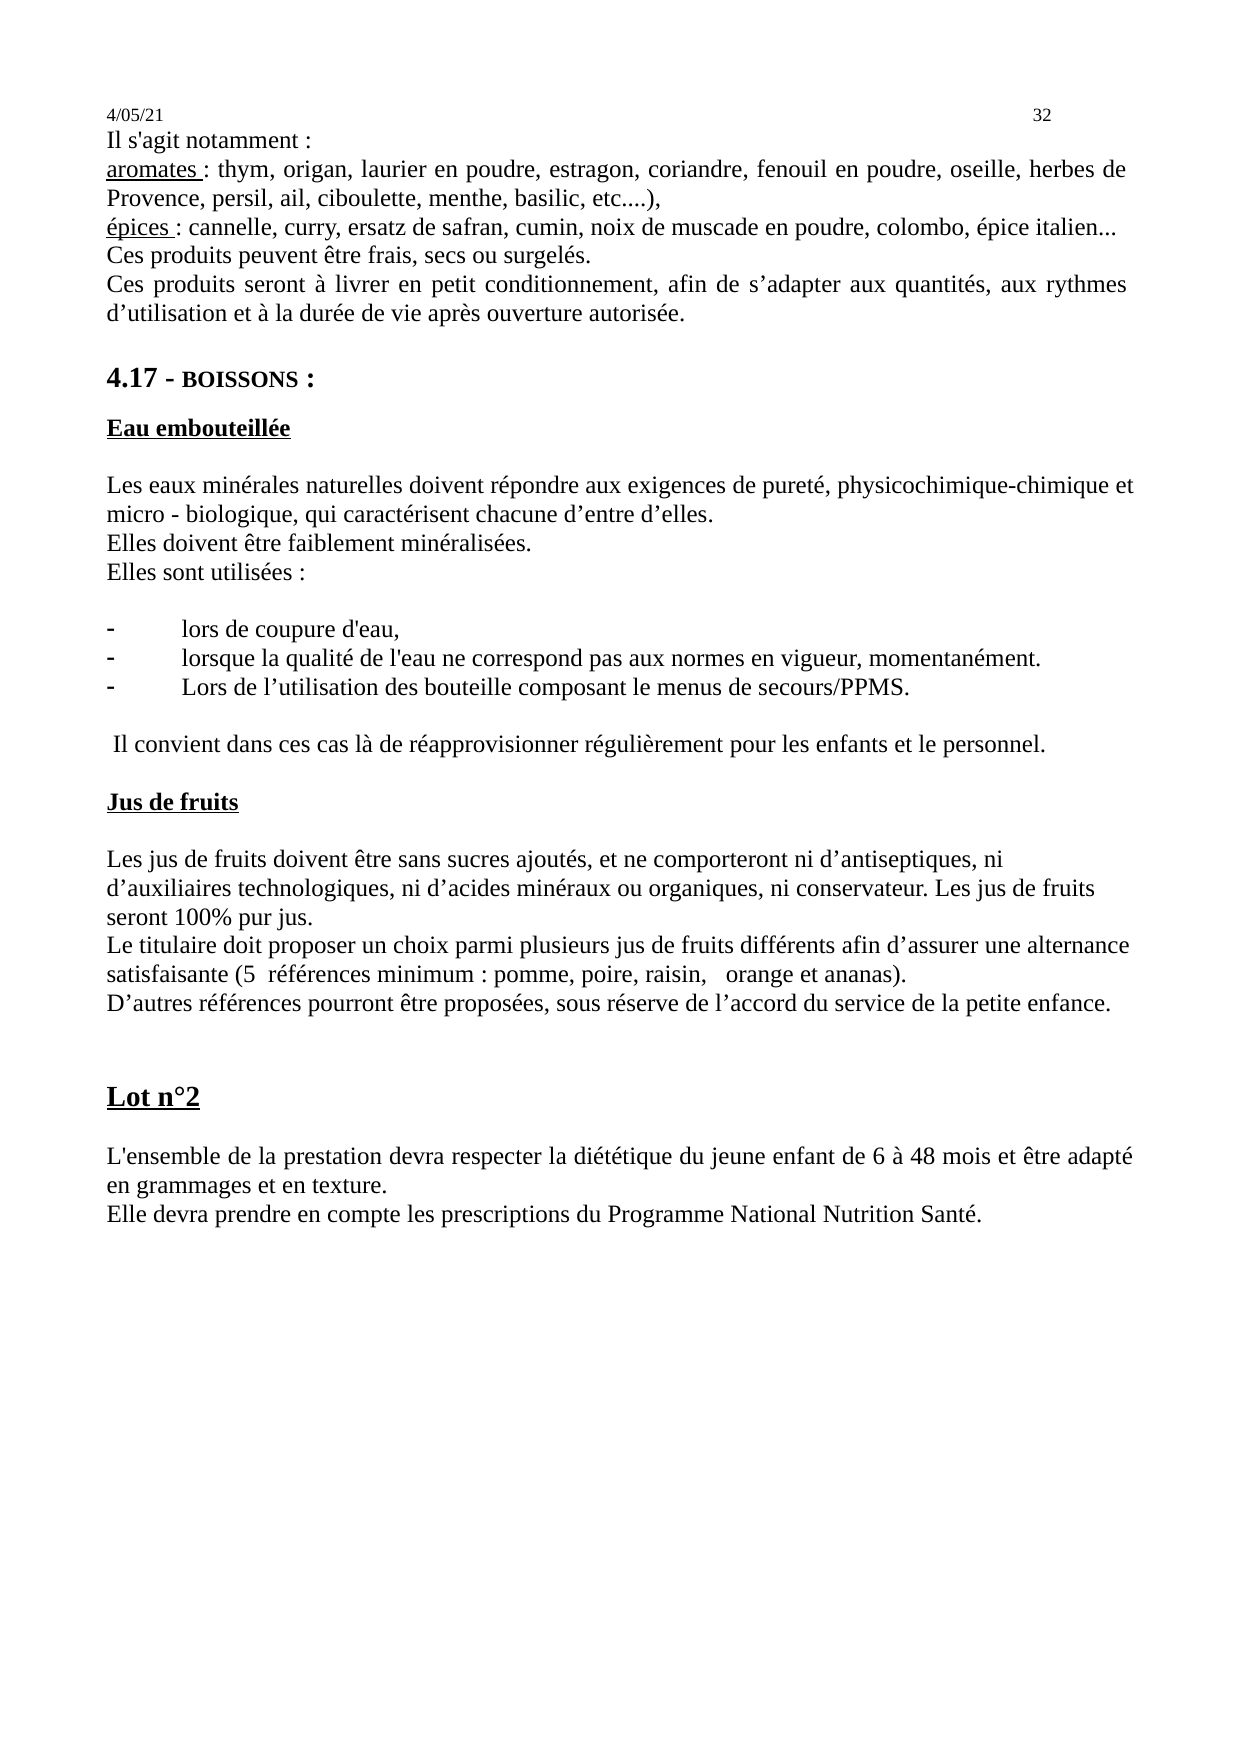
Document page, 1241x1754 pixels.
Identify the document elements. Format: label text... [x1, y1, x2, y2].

list Lors de l’utilisation des bouteille composant le menus de secours/PPMS. [106, 672, 1128, 700]
text Elles sont utilisées : [106, 557, 1128, 585]
text Le titulaire doit proposer un choix parmi plusieurs jus de fruits différents afin d’assurer une alternance [106, 930, 1134, 959]
text aromates : thym, origan, laurier en poudre, estragon, coriandre, fenouil en poudre, oseille, herbes de Provence, persil, ail, ciboulette, menthe, basilic, etc....), [106, 154, 1128, 212]
text Elles doivent être faiblement minéralisées. [106, 528, 1134, 557]
text L'ensemble de la prestation devra respecter la diététique du jeune enfant de 6 à 48 mois et être adapté en grammages et en texture. [106, 1141, 1134, 1199]
text Il s'agit notamment : [106, 125, 1128, 154]
text micro - biologique, qui caractérisent chacune d’entre d’elles. [106, 499, 1134, 528]
text Il convient dans ces cas là de réapprovisionner régulièrement pour les enfants et le personnel. [106, 729, 1128, 758]
text Jus de fruits [106, 787, 1134, 815]
text satisfaisante (5 références minimum : pomme, poire, raisin, orange et ananas). [106, 959, 1128, 988]
text Les jus de fruits doivent être sans sucres ajoutés, et ne comporteront ni d’antiseptiques, ni d’auxiliaires technologiques, ni d’acides minéraux ou organiques, ni conservateur. Les jus de fruits seront 100% pur jus. [106, 844, 1134, 930]
text Elle devra prendre en compte les prescriptions du Programme National Nutrition Santé. [106, 1199, 1045, 1227]
text Lot n°2 [106, 1079, 1128, 1112]
text Ces produits peuvent être frais, secs ou surgelés. [106, 240, 1128, 269]
text Eau embouteillée [106, 413, 1134, 442]
text 4.17 - boissons : [106, 360, 1128, 394]
text épices : cannelle, curry, ersatz de safran, cumin, noix de muscade en poudre, colombo, épice italien... [106, 212, 1128, 240]
list lors de coupure d'eau, [106, 614, 1128, 643]
text Les eaux minérales naturelles doivent répondre aux exigences de pureté, physicochimique-chimique et [106, 470, 1134, 499]
list lorsque la qualité de l'eau ne correspond pas aux normes en vigueur, momentanément. [106, 643, 1128, 672]
text Ces produits seront à livrer en petit conditionnement, afin de s’adapter aux quantités, aux rythmes d’utilisation et à la durée de vie après ouverture autorisée. [106, 269, 1128, 327]
text D’autres références pourront être proposées, sous réserve de l’accord du service de la petite enfance. [106, 988, 1128, 1017]
